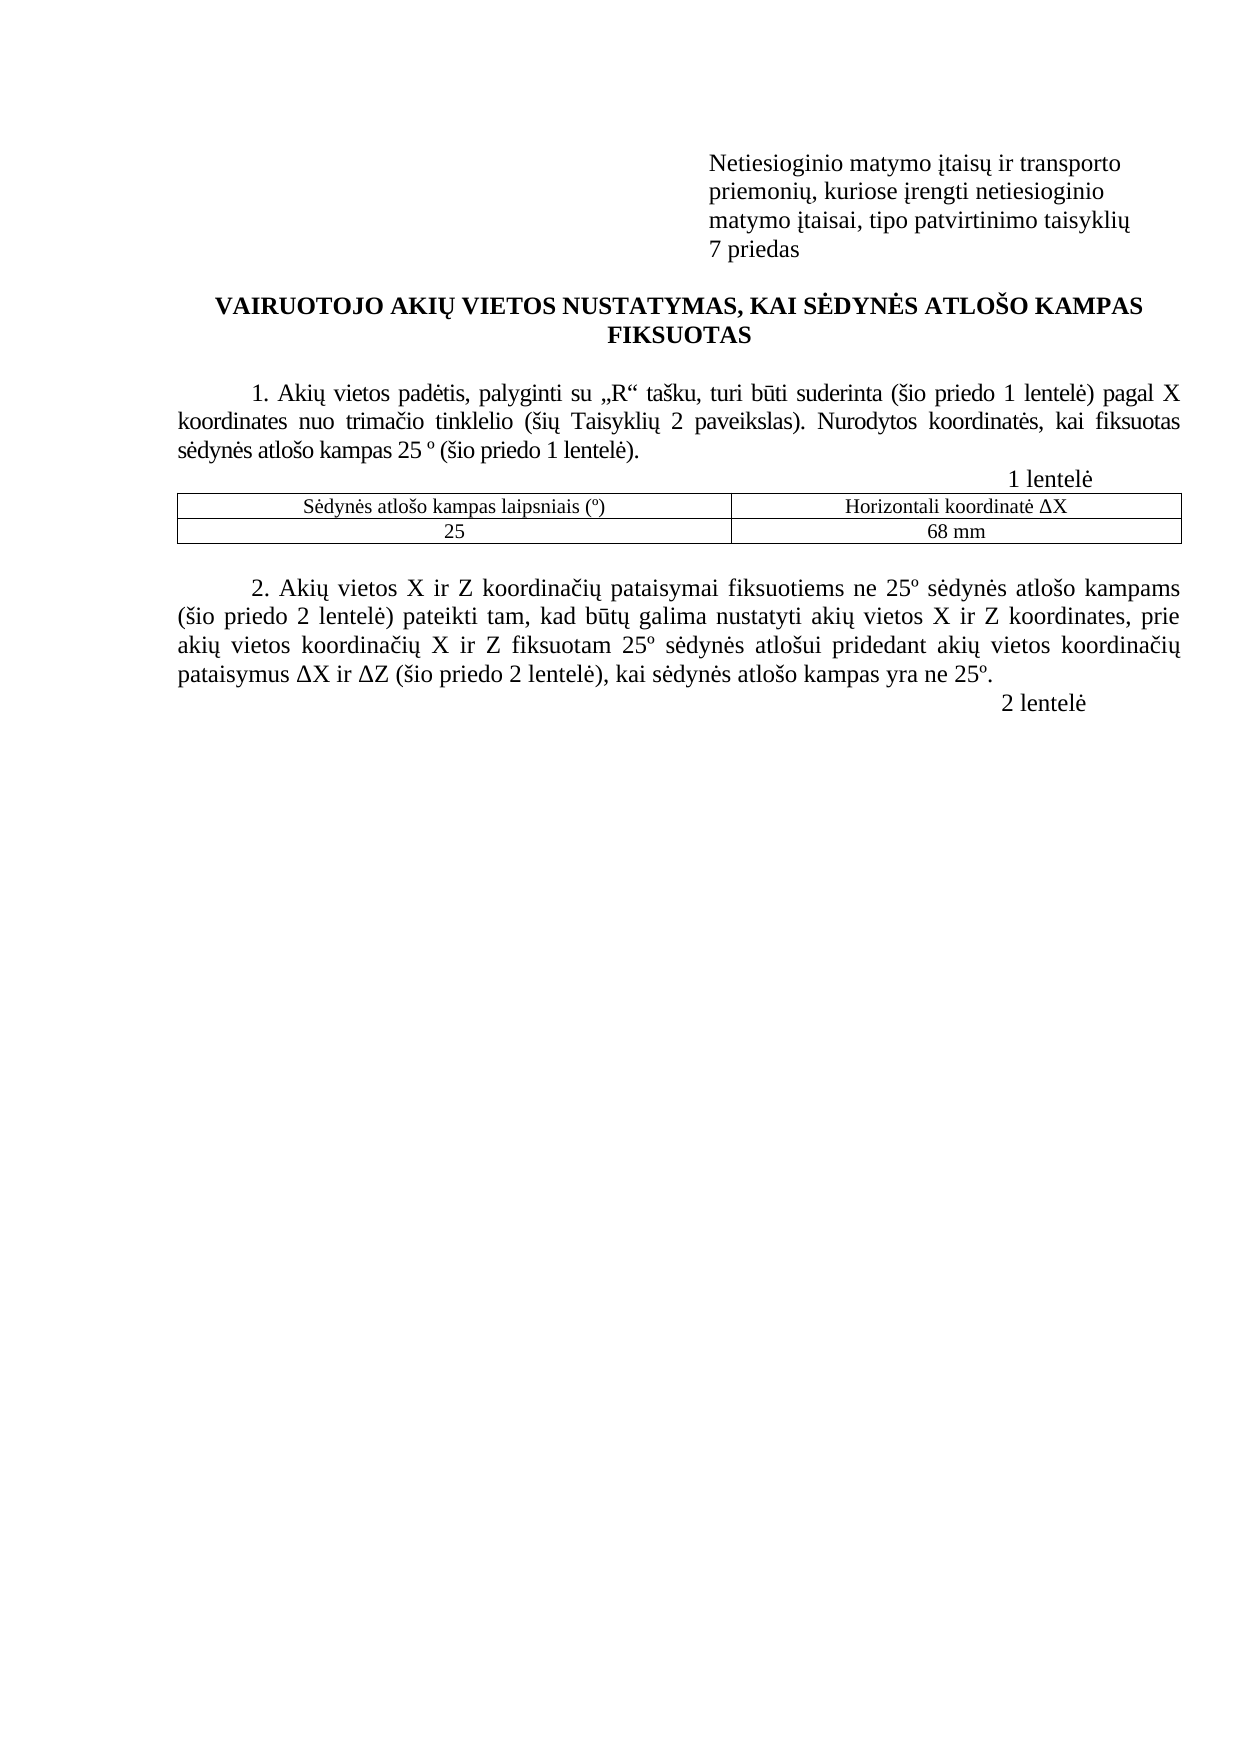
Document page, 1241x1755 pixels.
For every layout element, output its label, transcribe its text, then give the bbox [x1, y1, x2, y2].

text VAIRUOTOJO AKIŲ VIETOS NUSTATYMAS, KAI SĖDYNĖS ATLOŠO KAMPAS FIKSUOTAS [177, 291, 1181, 349]
text 7 priedas [177, 234, 1181, 263]
text priemonių, kuriose įrengti netiesioginio [177, 176, 1181, 205]
table_cell 68 mm [732, 519, 1181, 543]
text matymo įtaisai, tipo patvirtinimo taisyklių [177, 205, 1181, 234]
text 2. Akių vietos X ir Z koordinačių pataisymai fiksuotiems ne 25º sėdynės atlošo kampams (šio priedo 2 lentelė) pateikti tam, kad būtų galima nustatyti akių vietos X ir Z koordinates, prie akių vietos koordinačių X ir Z fiksuotam 25º sėdynės atlošui pridedant akių vietos koordinačių pataisymus ΔX ir ΔZ (šio priedo 2 lentelė), kai sėdynės atlošo kampas yra ne 25º. [177, 573, 1181, 688]
text 1. Akių vietos padėtis, palyginti su „R“ tašku, turi būti suderinta (šio priedo 1 lentelė) pagal X koordinates nuo trimačio tinklelio (šių Taisyklių 2 paveikslas). Nurodytos koordinatės, kai fiksuotas sėdynės atlošo kampas 25 º (šio priedo 1 lentelė). [177, 378, 1181, 464]
text 2 lentelė [927, 688, 1181, 716]
text Netiesioginio matymo įtaisų ir transporto [177, 148, 1181, 176]
text 1 lentelė [177, 464, 1093, 493]
table_header Horizontali koordinatė ΔX [732, 494, 1181, 518]
table_header Sėdynės atlošo kampas laipsniais (º) [178, 494, 731, 518]
table_cell 25 [178, 519, 731, 543]
